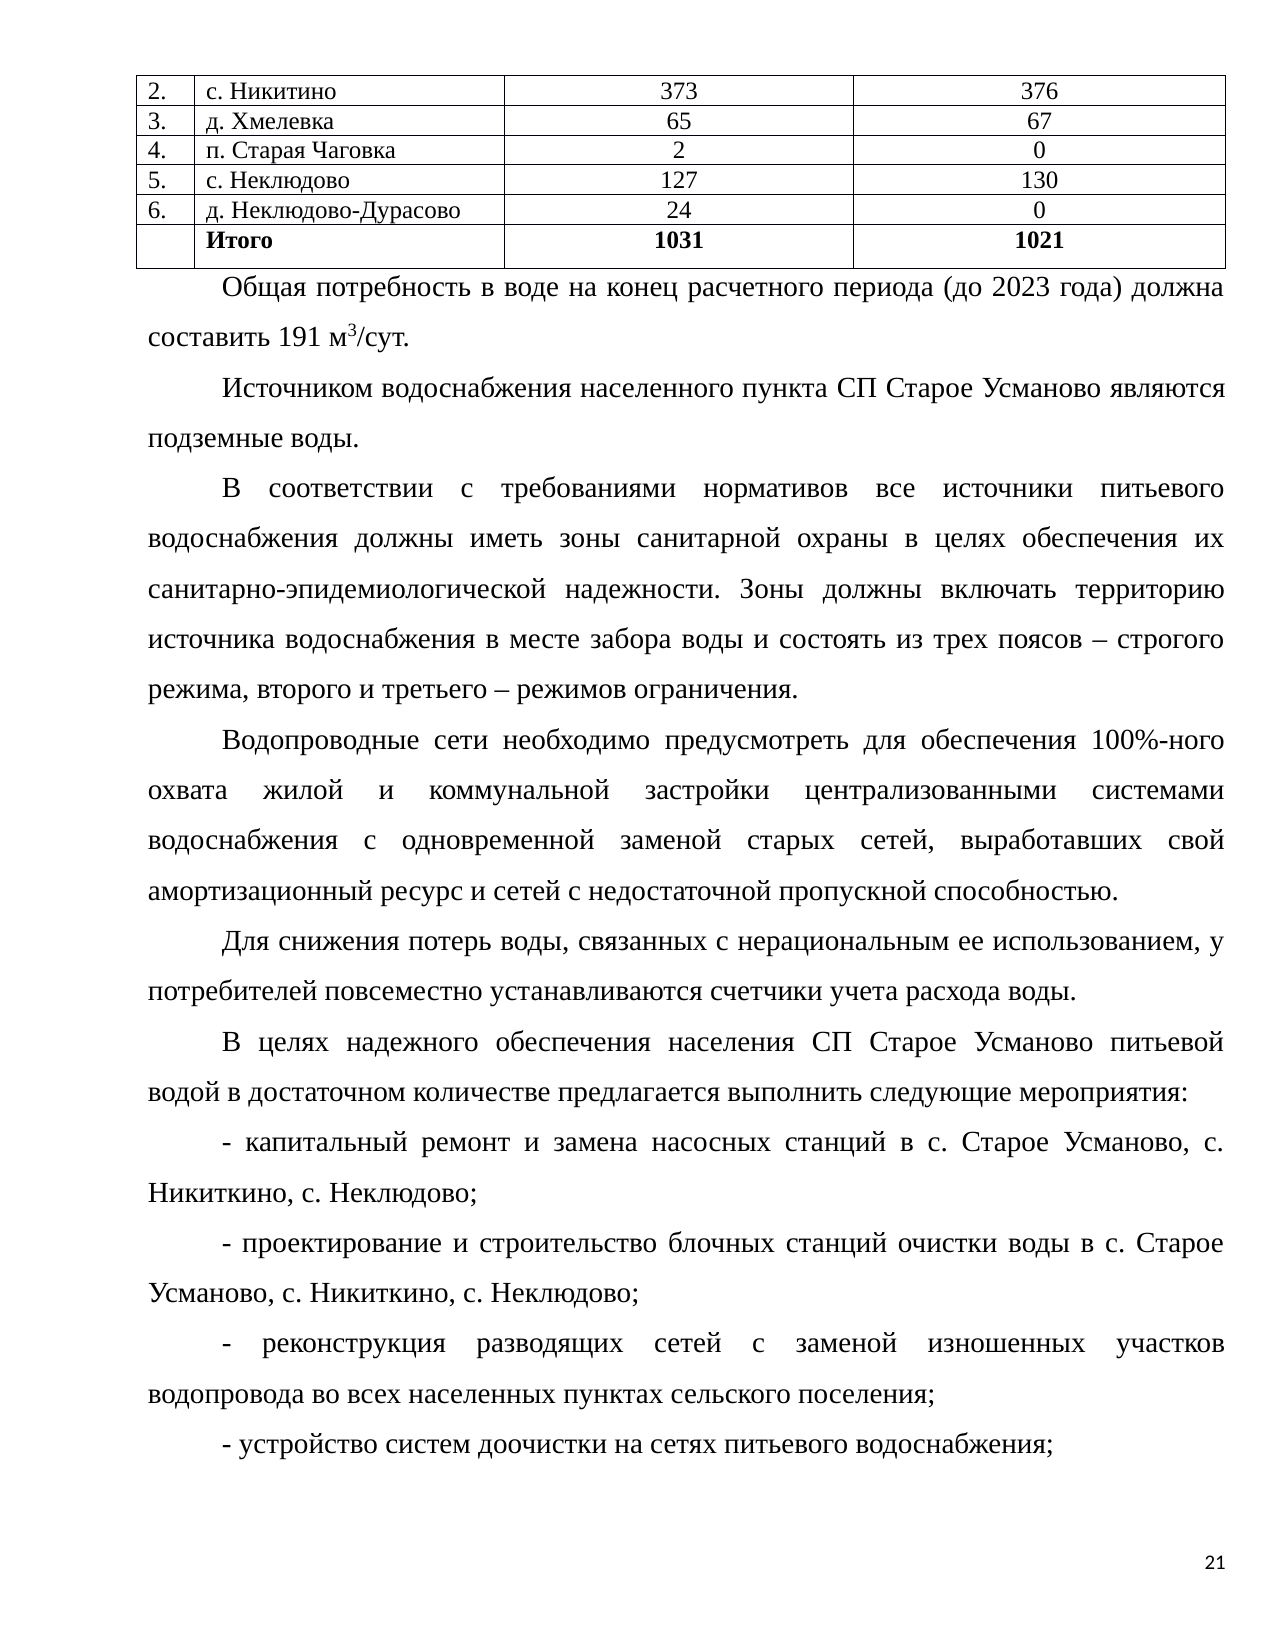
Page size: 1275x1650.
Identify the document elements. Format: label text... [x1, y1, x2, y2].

table_cell 65 [505, 106, 853, 134]
text - проектирование и строительство блочных станций очистки воды в с. Старое Усманово, с. Никиткино, с. Неклюдово; [148, 1225, 1225, 1309]
table_cell д. Хмелевка [195, 106, 504, 134]
table_cell 0 [854, 136, 1225, 164]
table_cell 67 [854, 106, 1225, 134]
text Водопроводные сети необходимо предусмотреть для обеспечения 100%-ного охвата жилой и коммунальной застройки централизованными системами водоснабжения с одновременной заменой старых сетей, выработавших свой амортизационный ресурс и сетей с недостаточной пропускной способностью. [148, 722, 1225, 906]
table_cell 2. [137, 76, 194, 105]
table_cell 373 [505, 76, 853, 105]
table_cell Итого [195, 225, 504, 268]
table_cell п. Старая Чаговка [195, 136, 504, 164]
table_cell 1021 [854, 225, 1225, 268]
text В целях надежного обеспечения населения СП Старое Усманово питьевой водой в достаточном количестве предлагается выполнить следующие мероприятия: [148, 1024, 1225, 1108]
table_cell 3. [137, 106, 194, 134]
table_cell 1031 [505, 225, 853, 268]
table_cell д. Неклюдово-Дурасово [195, 195, 504, 224]
table_cell с. Никитино [195, 76, 504, 105]
table_cell 0 [854, 195, 1225, 224]
table_cell 130 [854, 165, 1225, 194]
table_cell 376 [854, 76, 1225, 105]
text - устройство систем доочистки на сетях питьевого водоснабжения; [148, 1426, 1225, 1460]
table_cell 2 [505, 136, 853, 164]
table_cell 24 [505, 195, 853, 224]
text - капитальный ремонт и замена насосных станций в с. Старое Усманово, с. Никиткино, с. Неклюдово; [148, 1124, 1225, 1208]
table_cell 6. [137, 195, 194, 224]
table_cell 5. [137, 165, 194, 194]
text - реконструкция разводящих сетей с заменой изношенных участков водопровода во всех населенных пунктах сельского поселения; [148, 1326, 1225, 1409]
table_cell с. Неклюдово [195, 165, 504, 194]
text Источником водоснабжения населенного пункта СП Старое Усманово являются подземные воды. [148, 370, 1225, 453]
text В соответствии с требованиями нормативов все источники питьевого водоснабжения должны иметь зоны санитарной охраны в целях обеспечения их санитарно-эпидемиологической надежности. Зоны должны включать территорию источника водоснабжения в месте забора воды и состоять из трех поясов – строгого режима, второго и третьего – режимов ограничения. [148, 470, 1225, 705]
text Для снижения потерь воды, связанных с нерациональным ее использованием, у потребителей повсеместно устанавливаются счетчики учета расхода воды. [148, 923, 1225, 1007]
table_cell 4. [137, 136, 194, 164]
table_cell [137, 225, 194, 268]
table_cell 127 [505, 165, 853, 194]
text Общая потребность в воде на конец расчетного периода (до 2023 года) должна составить 191 м3/сут. [148, 269, 1225, 353]
